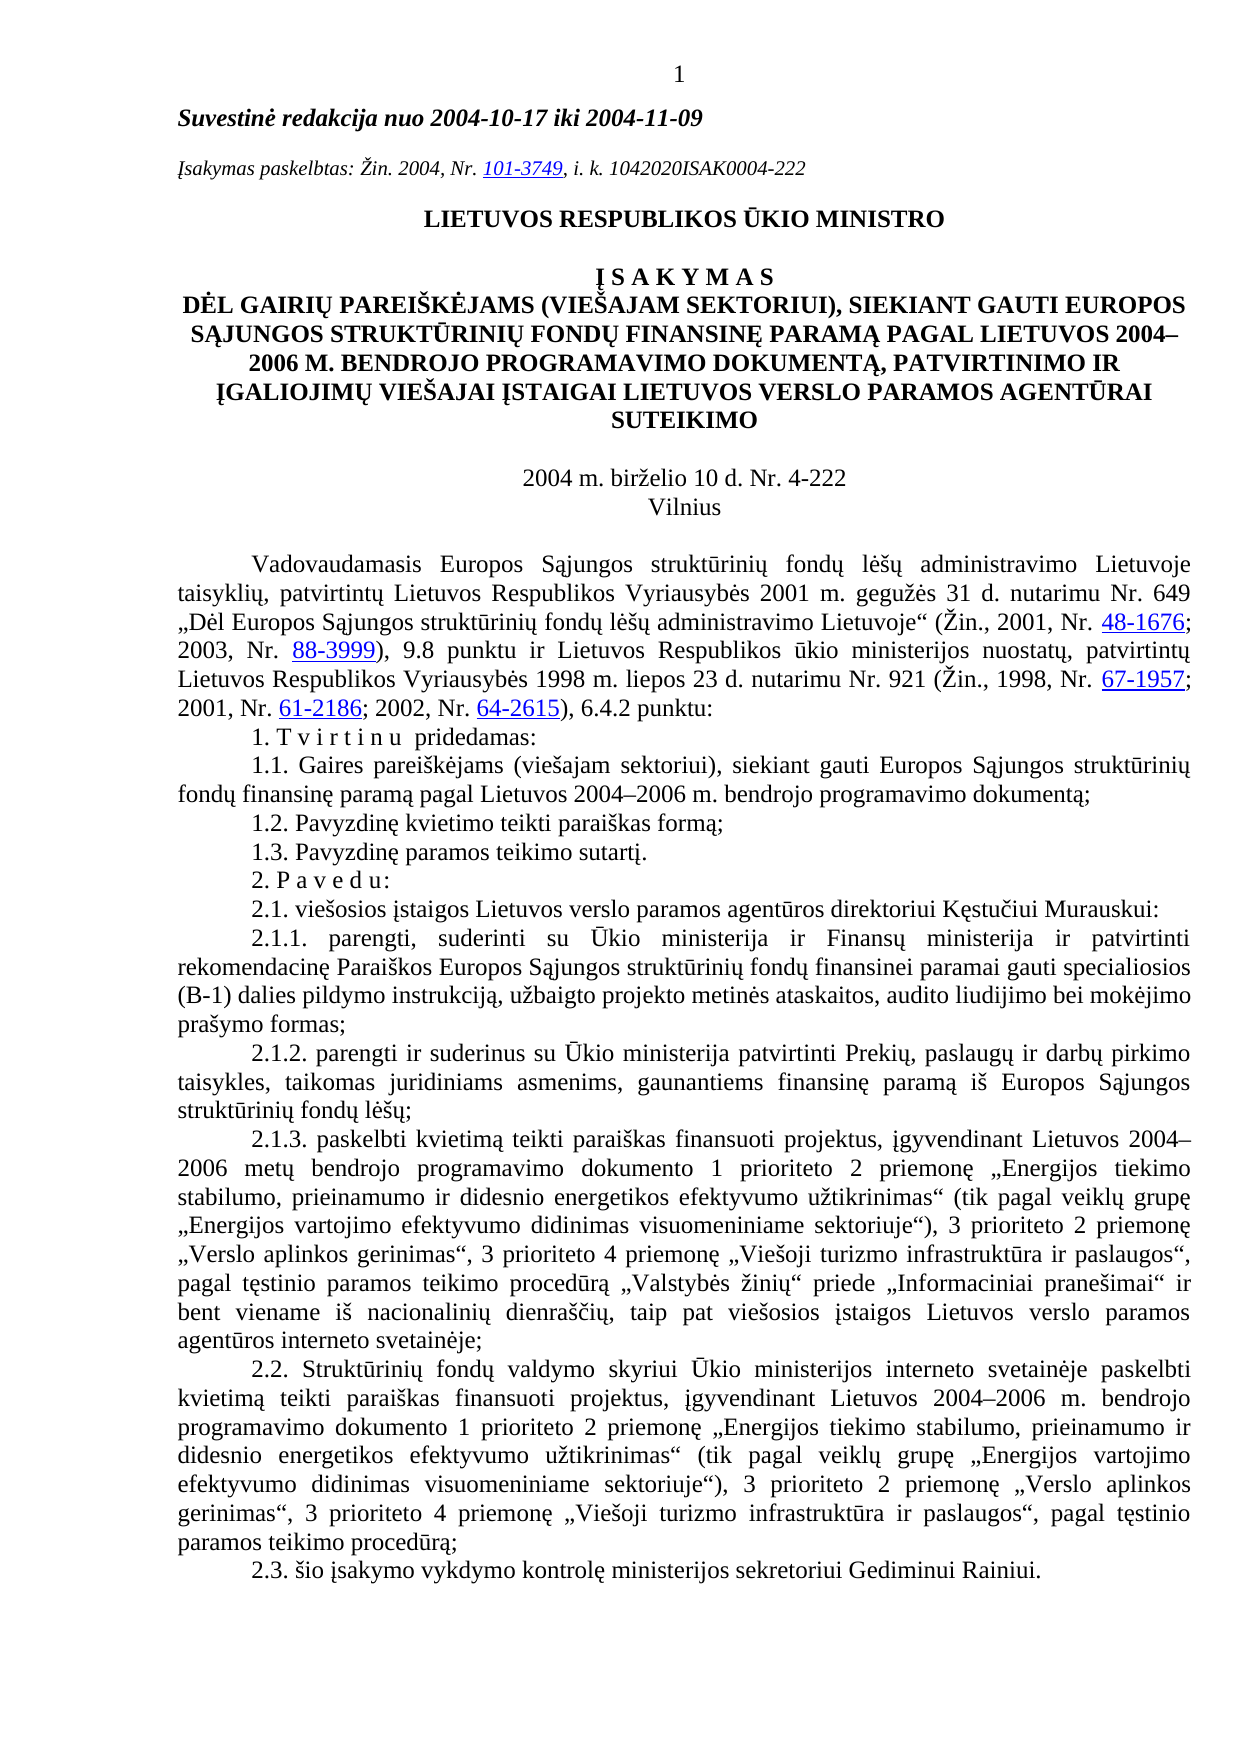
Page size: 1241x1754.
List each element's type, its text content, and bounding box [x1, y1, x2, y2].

text 2. Pavedu: [177, 866, 1192, 894]
text Vilnius [177, 492, 1192, 521]
text 2.1.1. parengti, suderinti su Ūkio ministerija ir Finansų ministerija ir patvirtinti rekomendacinę Paraiškos Europos Sąjungos struktūrinių fondų finansinei paramai gauti specialiosios (B-1) dalies pildymo instrukciją, užbaigto projekto metinės ataskaitos, audito liudijimo bei mokėjimo prašymo formas; [177, 923, 1192, 1038]
text Įsakymas paskelbtas: Žin. 2004, Nr. 101-3749, i. k. 1042020ISAK0004-222 [177, 156, 1181, 180]
text 2.1.3. paskelbti kvietimą teikti paraiškas finansuoti projektus, įgyvendinant Lietuvos 2004–2006 metų bendrojo programavimo dokumento 1 prioriteto 2 priemonę „Energijos tiekimo stabilumo, prieinamumo ir didesnio energetikos efektyvumo užtikrinimas“ (tik pagal veiklų grupę „Energijos vartojimo efektyvumo didinimas visuomeniniame sektoriuje“), 3 prioriteto 2 priemonę „Verslo aplinkos gerinimas“, 3 prioriteto 4 priemonę „Viešoji turizmo infrastruktūra ir paslaugos“, pagal tęstinio paramos teikimo procedūrą „Valstybės žinių“ priede „Informaciniai pranešimai“ ir bent viename iš nacionalinių dienraščių, taip pat viešosios įstaigos Lietuvos verslo paramos agentūros interneto svetainėje; [177, 1124, 1192, 1354]
text LIETUVOS RESPUBLIKOS ŪKIO MINISTRO [177, 204, 1192, 233]
text 1.2. Pavyzdinę kvietimo teikti paraiškas formą; [177, 808, 1192, 837]
text Į S A K Y M A S [177, 262, 1192, 291]
text 2.1.2. parengti ir suderinus su Ūkio ministerija patvirtinti Prekių, paslaugų ir darbų pirkimo taisykles, taikomas juridiniams asmenims, gaunantiems finansinę paramą iš Europos Sąjungos struktūrinių fondų lėšų; [177, 1038, 1192, 1124]
text 2.2. Struktūrinių fondų valdymo skyriui Ūkio ministerijos interneto svetainėje paskelbti kvietimą teikti paraiškas finansuoti projektus, įgyvendinant Lietuvos 2004–2006 m. bendrojo programavimo dokumento 1 prioriteto 2 priemonę „Energijos tiekimo stabilumo, prieinamumo ir didesnio energetikos efektyvumo užtikrinimas“ (tik pagal veiklų grupę „Energijos vartojimo efektyvumo didinimas visuomeniniame sektoriuje“), 3 prioriteto 2 priemonę „Verslo aplinkos gerinimas“, 3 prioriteto 4 priemonę „Viešoji turizmo infrastruktūra ir paslaugos“, pagal tęstinio paramos teikimo procedūrą; [177, 1354, 1192, 1556]
text DĖL GAIRIŲ PAREIŠKĖJAMS (VIEŠAJAM SEKTORIUI), SIEKIANT GAUTI EUROPOS SĄJUNGOS STRUKTŪRINIŲ FONDŲ FINANSINĘ PARAMĄ PAGAL LIETUVOS 2004–2006 M. BENDROJO PROGRAMAVIMO DOKUMENTĄ, PATVIRTINIMO IR ĮGALIOJIMŲ VIEŠAJAI ĮSTAIGAI LIETUVOS VERSLO PARAMOS AGENTŪRAI SUTEIKIMO [177, 291, 1192, 434]
text 2004 m. birželio 10 d. Nr. 4-222 [177, 463, 1192, 492]
text Suvestinė redakcija nuo 2004-10-17 iki 2004-11-09 [177, 103, 1181, 132]
text 1. Tvirtinu pridedamas: [177, 722, 1192, 751]
text 2.3. šio įsakymo vykdymo kontrolę ministerijos sekretoriui Gediminui Rainiui. [177, 1556, 1192, 1584]
text 1.3. Pavyzdinę paramos teikimo sutartį. [177, 837, 1192, 866]
text 1.1. Gaires pareiškėjams (viešajam sektoriui), siekiant gauti Europos Sąjungos struktūrinių fondų finansinę paramą pagal Lietuvos 2004–2006 m. bendrojo programavimo dokumentą; [177, 751, 1192, 808]
text Vadovaudamasis Europos Sąjungos struktūrinių fondų lėšų administravimo Lietuvoje taisyklių, patvirtintų Lietuvos Respublikos Vyriausybės 2001 m. gegužės 31 d. nutarimu Nr. 649 „Dėl Europos Sąjungos struktūrinių fondų lėšų administravimo Lietuvoje“ (Žin., 2001, Nr. 48-1676; 2003, Nr. 88-3999), 9.8 punktu ir Lietuvos Respublikos ūkio ministerijos nuostatų, patvirtintų Lietuvos Respublikos Vyriausybės 1998 m. liepos 23 d. nutarimu Nr. 921 (Žin., 1998, Nr. 67-1957; 2001, Nr. 61-2186; 2002, Nr. 64-2615), 6.4.2 punktu: [177, 549, 1192, 722]
text 2.1. viešosios įstaigos Lietuvos verslo paramos agentūros direktoriui Kęstučiui Murauskui: [177, 894, 1192, 923]
